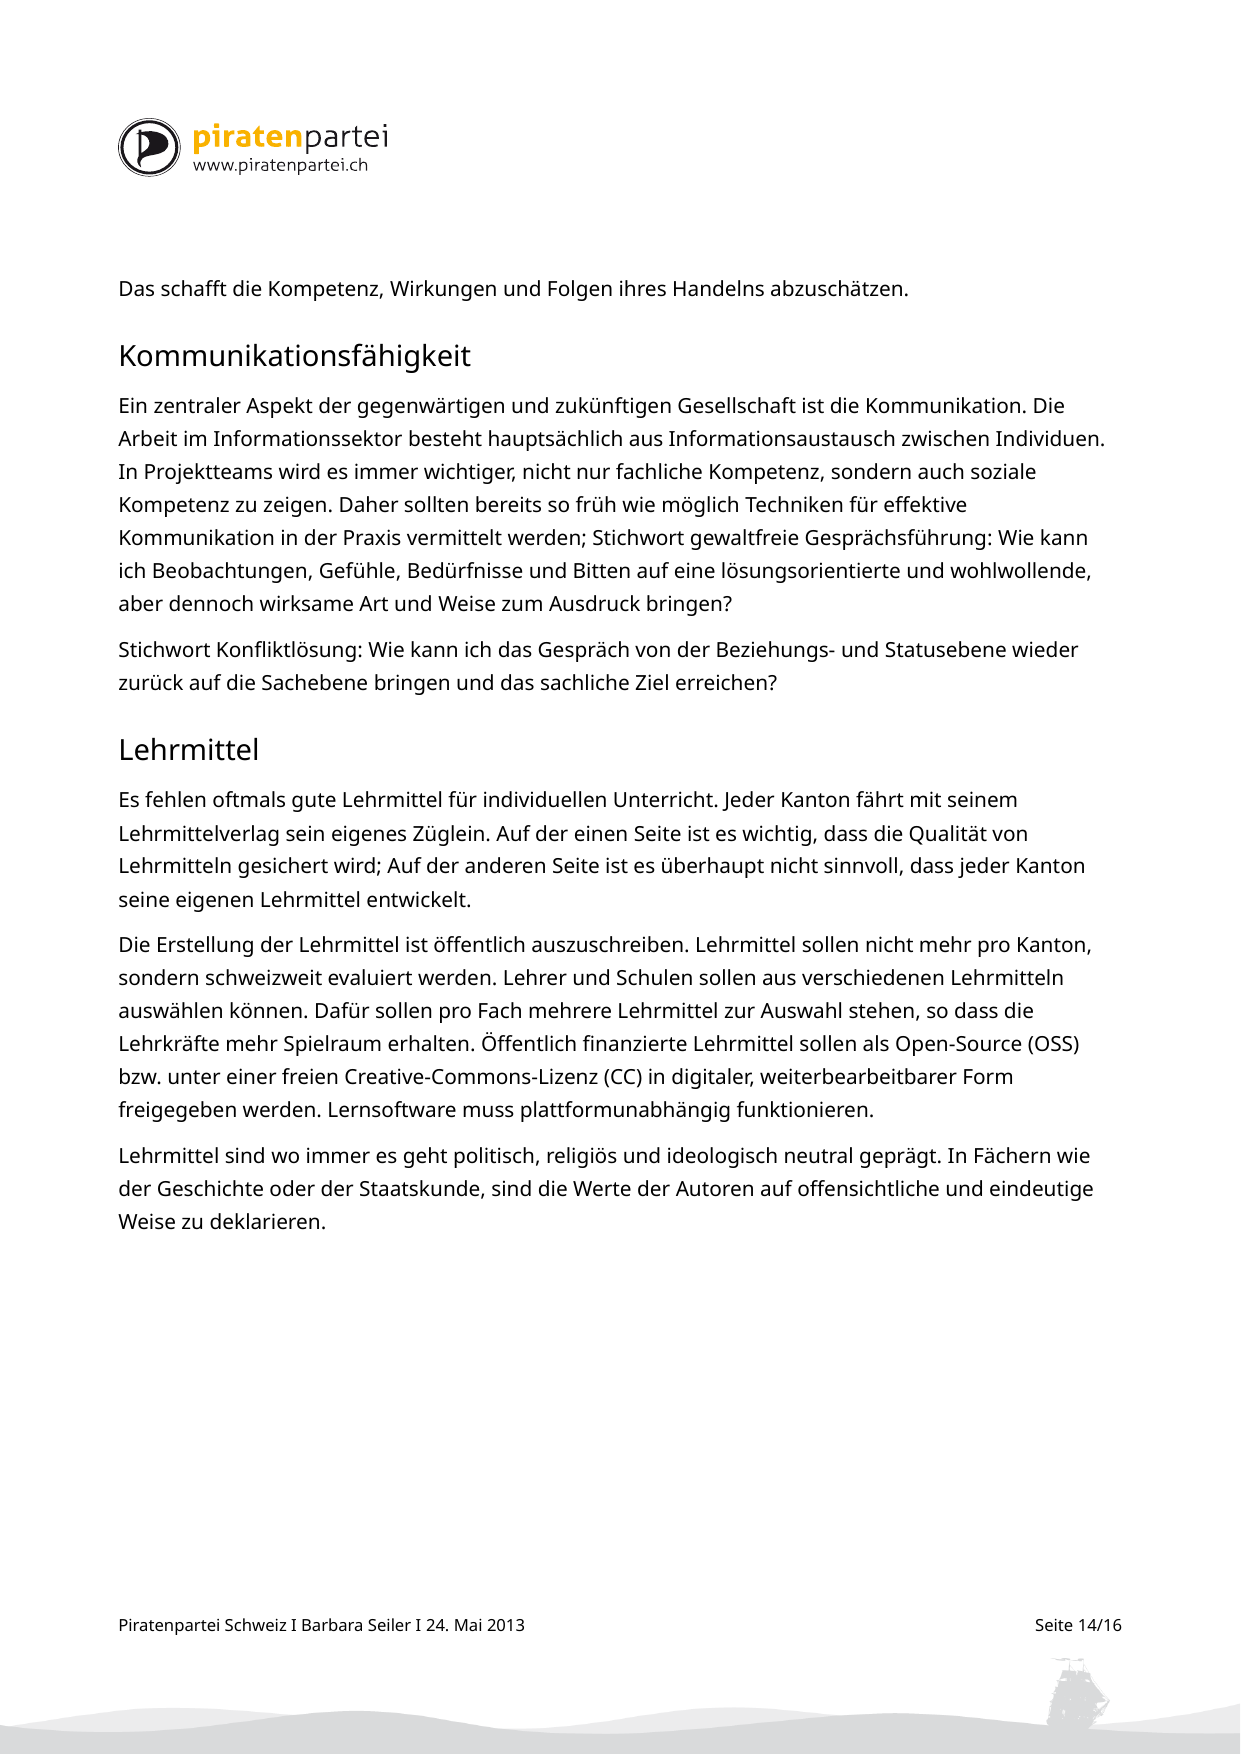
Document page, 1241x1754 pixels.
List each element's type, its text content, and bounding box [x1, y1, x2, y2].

text Ein zentraler Aspekt der gegenwärtigen und zukünftigen Gesellschaft ist die Kommunikation. Die Arbeit im Informationssektor besteht hauptsächlich aus Informationsaustausch zwischen Individuen. In Projektteams wird es immer wichtiger, nicht nur fachliche Kompetenz, sondern auch soziale Kompetenz zu zeigen. Daher sollten bereits so früh wie möglich Techniken für effektive Kommunikation in der Praxis vermittelt werden; Stichwort gewaltfreie Gesprächsführung: Wie kann ich Beobachtungen, Gefühle, Bedürfnisse und Bitten auf eine lösungsorientierte und wohlwollende, aber dennoch wirksame Art und Weise zum Ausdruck bringen? [118, 387, 1122, 618]
text Das schafft die Kompetenz, Wirkungen und Folgen ihres Handelns abzuschätzen. [118, 269, 1122, 302]
text Die Erstellung der Lehrmittel ist öffentlich auszuschreiben. Lehrmittel sollen nicht mehr pro Kanton, sondern schweizweit evaluiert werden. Lehrer und Schulen sollen aus verschiedenen Lehrmitteln auswählen können. Dafür sollen pro Fach mehrere Lehrmittel zur Auswahl stehen, so dass die Lehrkräfte mehr Spielraum erhalten. Öffentlich finanzierte Lehrmittel sollen als Open-Source (OSS) bzw. unter einer freien Creative-Commons-Lizenz (CC) in digitaler, weiterbearbeitbarer Form freigegeben werden. Lernsoftware muss plattformunabhängig funktionieren. [118, 926, 1122, 1124]
subtitle Lehrmittel [118, 729, 1122, 769]
text Es fehlen oftmals gute Lehrmittel für individuellen Unterricht. Jeder Kanton fährt mit seinem Lehrmittelverlag sein eigenes Züglein. Auf der einen Seite ist es wichtig, dass die Qualität von Lehrmitteln gesichert wird; Auf der anderen Seite ist es überhaupt nicht sinnvoll, dass jeder Kanton seine eigenen Lehrmittel entwickelt. [118, 781, 1122, 913]
text Stichwort Konfliktlösung: Wie kann ich das Gespräch von der Beziehungs- und Statusebene wieder zurück auf die Sachebene bringen und das sachliche Ziel erreichen? [118, 630, 1122, 696]
picture [0, 1658, 1241, 1754]
subtitle Kommunikationsfähigkeit [118, 335, 1122, 375]
text Lehrmittel sind wo immer es geht politisch, religiös und ideologisch neutral geprägt. In Fächern wie der Geschichte oder der Staatskunde, sind die Werte der Autoren auf offensichtliche und eindeutige Weise zu deklarieren. [118, 1136, 1122, 1235]
